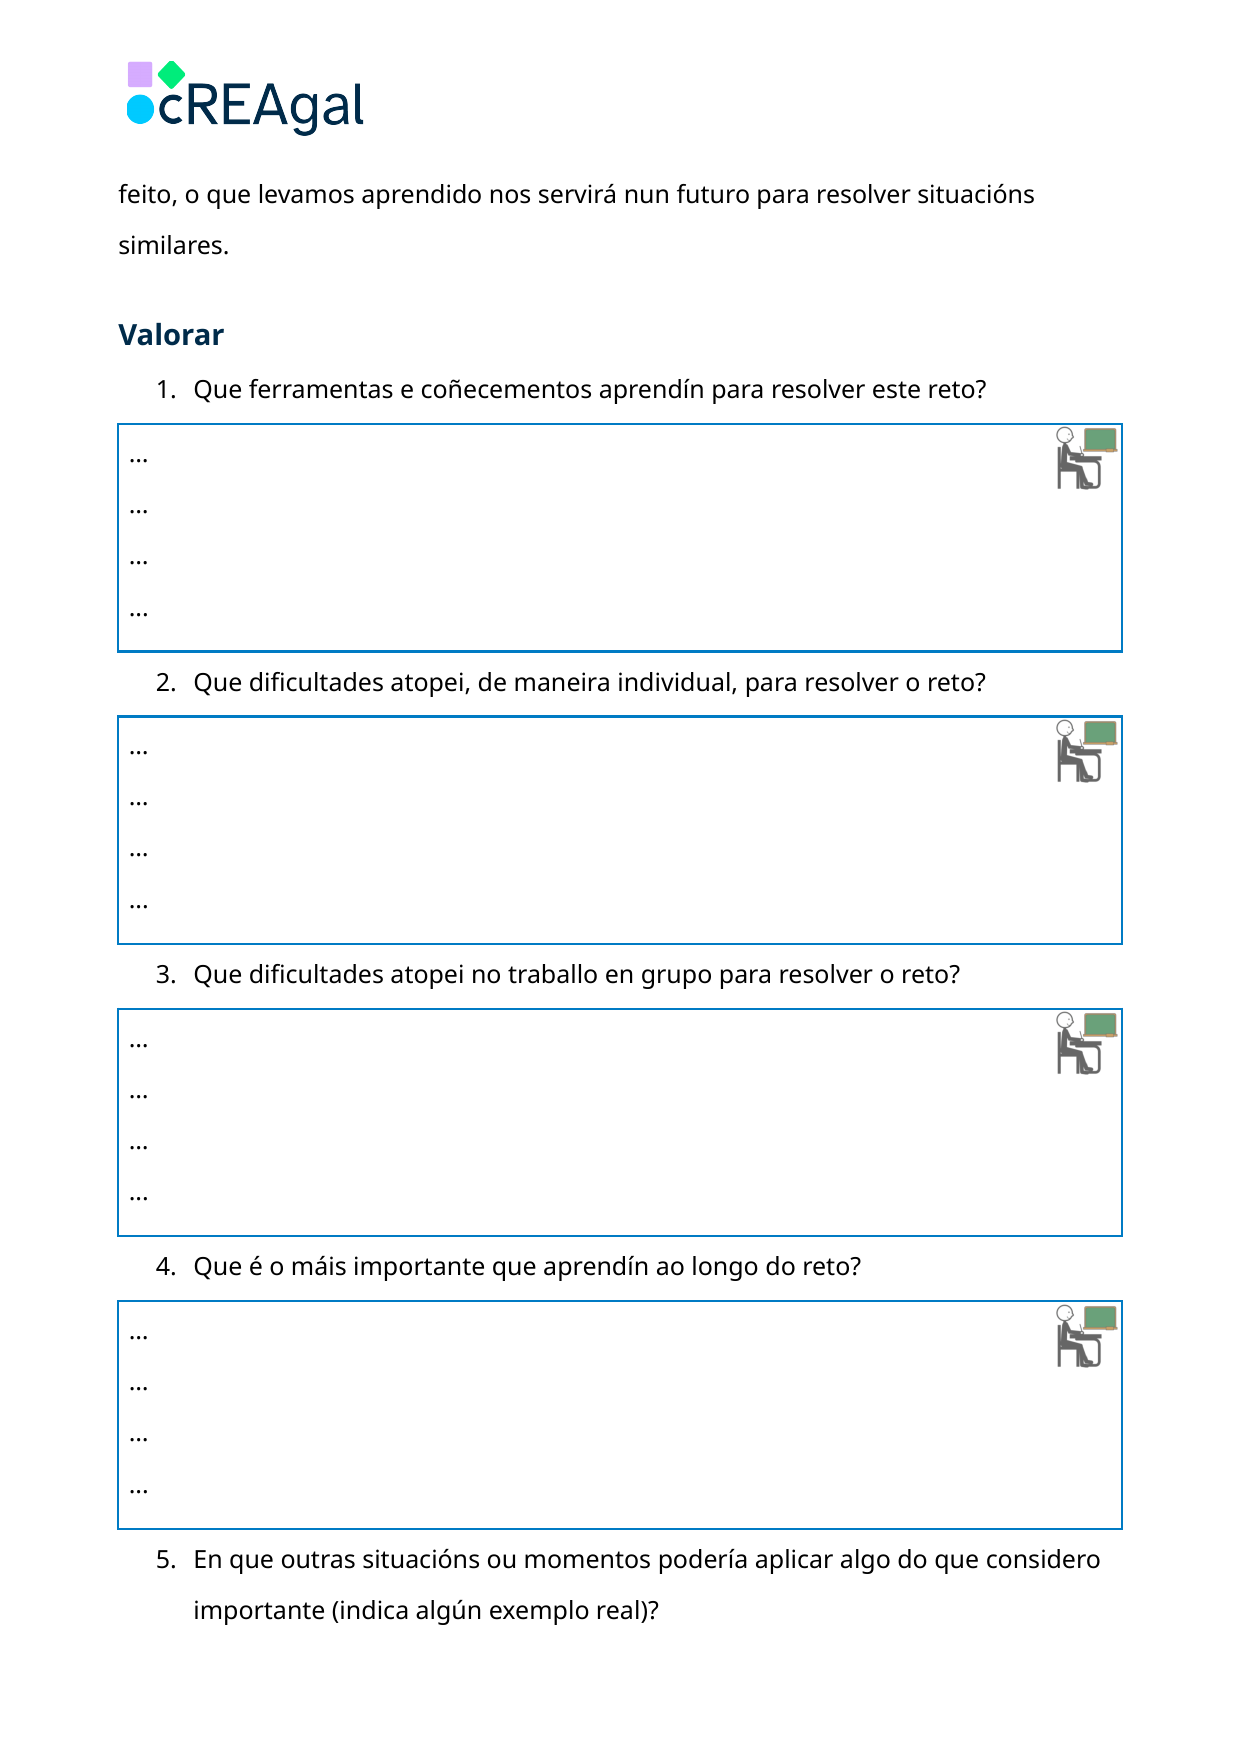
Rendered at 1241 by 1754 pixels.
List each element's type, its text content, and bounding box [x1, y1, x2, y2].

list Que dificultades atopei no traballo en grupo para resolver o reto? [156, 957, 1122, 991]
list Que dificultades atopei, de maneira individual, para resolver o reto? [156, 664, 1122, 698]
table_header … … … ... [119, 425, 1121, 650]
table_header … … … ... [119, 1010, 1121, 1235]
list Que ferramentas e coñecementos aprendín para resolver este reto? [156, 372, 1122, 406]
table_header … … … ... [119, 718, 1121, 943]
subtitle Valorar [118, 314, 1122, 353]
picture [127, 61, 364, 136]
text feito, o que levamos aprendido nos servirá nun futuro para resolver situacións similares. [118, 176, 1122, 261]
list En que outras situacións ou momentos podería aplicar algo do que considero importante (indica algún exemplo real)? [156, 1541, 1122, 1627]
table_header … … … ... [119, 1302, 1121, 1528]
list Que é o máis importante que aprendín ao longo do reto? [156, 1249, 1122, 1283]
